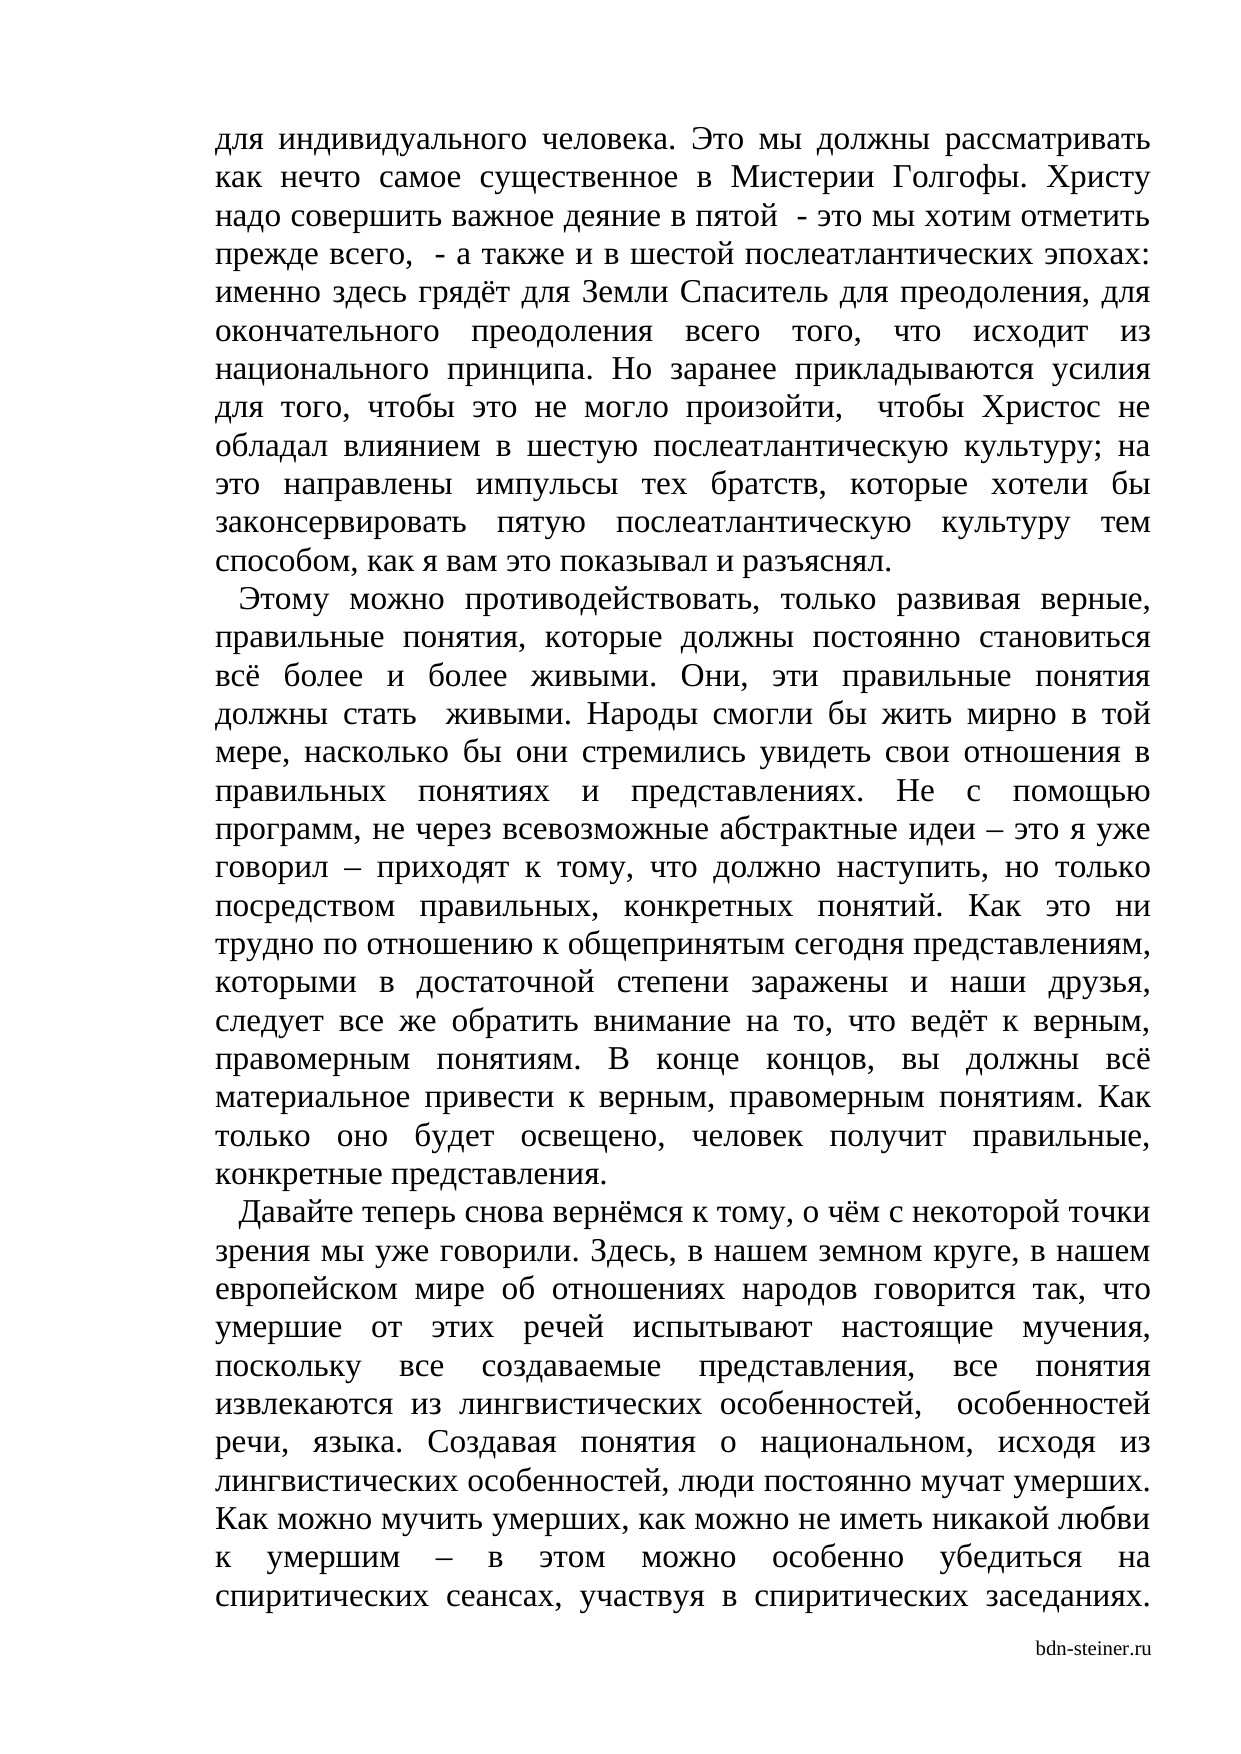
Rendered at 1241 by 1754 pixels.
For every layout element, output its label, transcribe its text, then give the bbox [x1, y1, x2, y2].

text Давайте теперь снова вернёмся к тому, о чём с некоторой точки зрения мы уже говорили. Здесь, в нашем земном круге, в нашем европейском мире об отношениях народов говорится так, что умершие от этих речей испытывают настоящие мучения, поскольку все создаваемые представления, все понятия извлекаются из лингвистических особенностей, особенностей речи, языка. Создавая понятия о национальном, исходя из лингвистических особенностей, люди постоянно мучат умерших. Как можно мучить умерших, как можно не иметь никакой любви к умершим – в этом можно особенно убедиться на спиритических сеансах, участвуя в спиритических заседаниях. Там умершие прямо-таки принуждаются проявлять себя в той или иной речи, говорить на том или ином языке. Умершие должны говорить на определённом языке, ибо даже при постукиваниях стола манифестации умерших должны проявляться на каком-то определённом языке. То, что вы причиняете умершим, принуждая их выражаться на определённом языке, вы могли бы совершенно правомерно сравнить с тем, как если бы вы взяли раскалённые щипцы и этими раскалёнными щипцами стали бы постоянно щипать существо, живущее здесь во плоти. Так спиритические сеансы, направленные на то, чтобы умерший говорил на определённом языке, причиняют этому умершему боль. Ибо его нормальная жизнь направлена на то, чтобы освободиться от языковых различий. [215, 1191, 1152, 1613]
text Этому можно противодействовать, только развивая верные, правильные понятия, которые должны постоянно становиться всё более и более живыми. Они, эти правильные понятия должны стать живыми. Народы смогли бы жить мирно в той мере, насколько бы они стремились увидеть свои отношения в правильных понятиях и представлениях. Не с помощью программ, не через всевозможные абстрактные идеи – это я уже говорил – приходят к тому, что должно наступить, но только посредством правильных, конкретных понятий. Как это ни трудно по отношению к общепринятым сегодня представлениям, которыми в достаточной степени заражены и наши друзья, следует все же обратить внимание на то, что ведёт к верным, правомерным понятиям. В конце концов, вы должны всё материальное привести к верным, правомерным понятиям. Как только оно будет освещено, человек получит правильные, конкретные представления. [215, 578, 1152, 1191]
text Но это должно быть связано с тем, чтобы образовались всё более и более правильные понятия о жизни человека на земле. Невозможно, чтобы продолжали жить те понятия, которые именно в наше время причиняют так много бед. Ибо чем больше будет людей, получивших правильное представление об этих вещах, тем меньше будет возможностей для некоторых оккультистов ловить рыбу в мутной воде. Во всяком случае, пока в Европе смогут говорить об отношениях народов так, как говорят сейчас, говорят, намеренно искажая истину, до тех пор будет существовать множество оккультных импульсов, для того, чтобы отбросить земную эволюцию от шестой послеатлантической эпохи ( то есть русско-славянской эпохи, 3573-5733гг по Р.Х. – примеч. переводчика). Ибо этой шестой послеатлантической эпохе предстоит нечто очень важное. Я уже не раз подчёркивал, настоятельно подчёркивал: Христос умирал для индивидуального человека. Это мы должны рассматривать как нечто самое существенное в Мистерии Голгофы. Христу надо совершить важное деяние в пятой - это мы хотим отметить прежде всего, - а также и в шестой послеатлантических эпохах: именно здесь грядёт для Земли Спаситель для преодоления, для окончательного преодоления всего того, что исходит из национального принципа. Но заранее прикладываются усилия для того, чтобы это не могло произойти, чтобы Христос не обладал влиянием в шестую послеатлантическую культуру; на это направлены импульсы тех братств, которые хотели бы законсервировать пятую послеатлантическую культуру тем способом, как я вам это показывал и разъяснял. [215, 118, 1152, 578]
